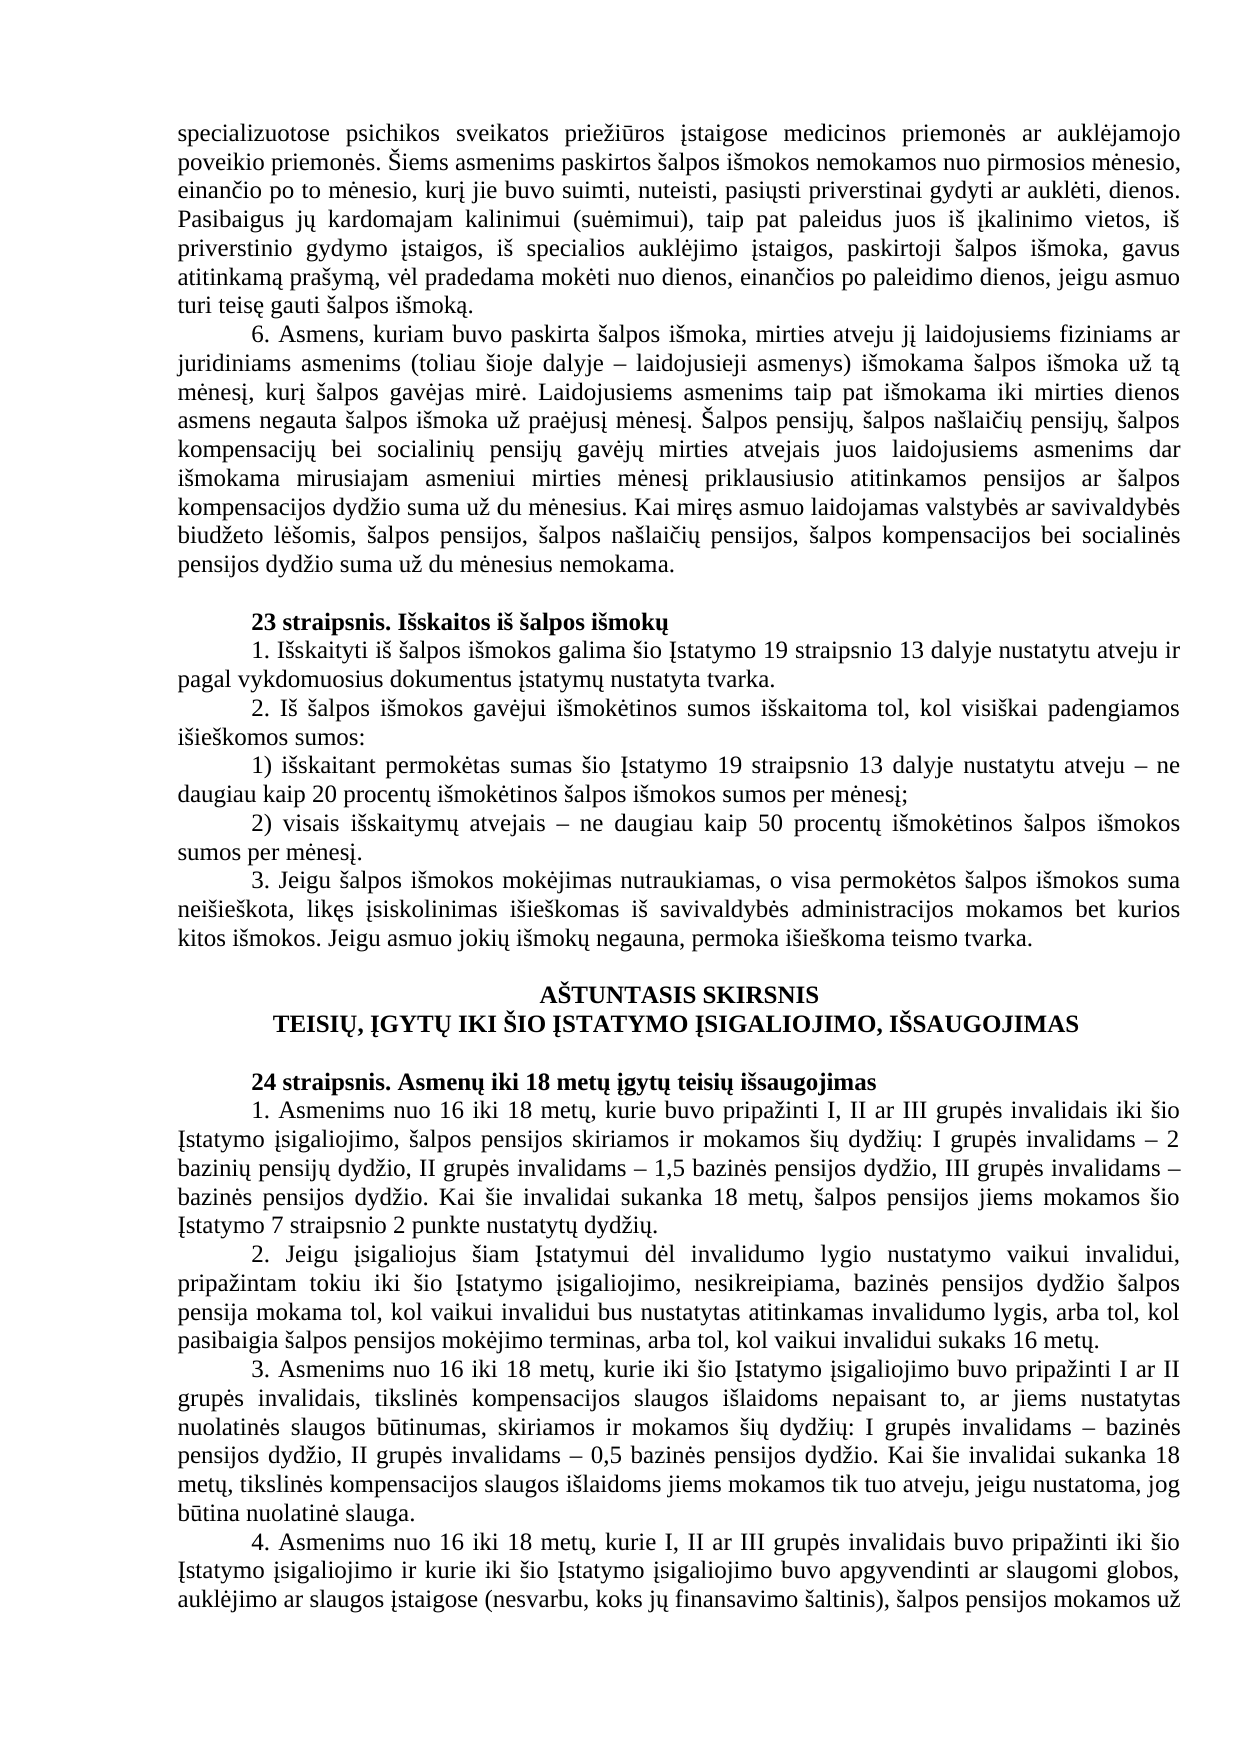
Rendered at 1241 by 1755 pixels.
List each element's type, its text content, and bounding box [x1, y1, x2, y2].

text TEISIŲ, ĮGYTŲ IKI ŠIO ĮSTATYMO ĮSIGALIOJIMO, IŠSAUGOJIMAS [177, 1009, 1181, 1038]
text 2) visais išskaitymų atvejais – ne daugiau kaip 50 procentų išmokėtinos šalpos išmokos sumos per mėnesį. [177, 808, 1181, 866]
text 3. Asmenims nuo 16 iki 18 metų, kurie iki šio Įstatymo įsigaliojimo buvo pripažinti I ar II grupės invalidais, tikslinės kompensacijos slaugos išlaidoms nepaisant to, ar jiems nustatytas nuolatinės slaugos būtinumas, skiriamos ir mokamos šių dydžių: I grupės invalidams – bazinės pensijos dydžio, II grupės invalidams – 0,5 bazinės pensijos dydžio. Kai šie invalidai sukanka 18 metų, tikslinės kompensacijos slaugos išlaidoms jiems mokamos tik tuo atveju, jeigu nustatoma, jog būtina nuolatinė slauga. [177, 1354, 1181, 1527]
text 3. Jeigu šalpos išmokos mokėjimas nutraukiamas, o visa permokėtos šalpos išmokos suma neišieškota, likęs įsiskolinimas išieškomas iš savivaldybės administracijos mokamos bet kurios kitos išmokos. Jeigu asmuo jokių išmokų negauna, permoka išieškoma teismo tvarka. [177, 866, 1181, 952]
text 2. Iš šalpos išmokos gavėjui išmokėtinos sumos išskaitoma tol, kol visiškai padengiamos išieškomos sumos: [177, 693, 1181, 751]
text specializuotose psichikos sveikatos priežiūros įstaigose medicinos priemonės ar auklėjamojo poveikio priemonės. Šiems asmenims paskirtos šalpos išmokos nemokamos nuo pirmosios mėnesio, einančio po to mėnesio, kurį jie buvo suimti, nuteisti, pasiųsti priverstinai gydyti ar auklėti, dienos. Pasibaigus jų kardomajam kalinimui (suėmimui), taip pat paleidus juos iš įkalinimo vietos, iš priverstinio gydymo įstaigos, iš specialios auklėjimo įstaigos, paskirtoji šalpos išmoka, gavus atitinkamą prašymą, vėl pradedama mokėti nuo dienos, einančios po paleidimo dienos, jeigu asmuo turi teisę gauti šalpos išmoką. [177, 118, 1181, 319]
text 23 straipsnis. Išskaitos iš šalpos išmokų [177, 607, 1181, 636]
text 1. Asmenims nuo 16 iki 18 metų, kurie buvo pripažinti I, II ar III grupės invalidais iki šio Įstatymo įsigaliojimo, šalpos pensijos skiriamos ir mokamos šių dydžių: I grupės invalidams – 2 bazinių pensijų dydžio, II grupės invalidams – 1,5 bazinės pensijos dydžio, III grupės invalidams – bazinės pensijos dydžio. Kai šie invalidai sukanka 18 metų, šalpos pensijos jiems mokamos šio Įstatymo 7 straipsnio 2 punkte nustatytų dydžių. [177, 1096, 1181, 1239]
text 2. Jeigu įsigaliojus šiam Įstatymui dėl invalidumo lygio nustatymo vaikui invalidui, pripažintam tokiu iki šio Įstatymo įsigaliojimo, nesikreipiama, bazinės pensijos dydžio šalpos pensija mokama tol, kol vaikui invalidui bus nustatytas atitinkamas invalidumo lygis, arba tol, kol pasibaigia šalpos pensijos mokėjimo terminas, arba tol, kol vaikui invalidui sukaks 16 metų. [177, 1239, 1181, 1354]
text AŠTUNTASIS SKIRSNIS [177, 981, 1181, 1009]
text 24 straipsnis. Asmenų iki 18 metų įgytų teisių išsaugojimas [177, 1067, 1181, 1096]
text 1) išskaitant permokėtas sumas šio Įstatymo 19 straipsnio 13 dalyje nustatytu atveju – ne daugiau kaip 20 procentų išmokėtinos šalpos išmokos sumos per mėnesį; [177, 751, 1181, 808]
text 1. Išskaityti iš šalpos išmokos galima šio Įstatymo 19 straipsnio 13 dalyje nustatytu atveju ir pagal vykdomuosius dokumentus įstatymų nustatyta tvarka. [177, 636, 1181, 693]
text 6. Asmens, kuriam buvo paskirta šalpos išmoka, mirties atveju jį laidojusiems fiziniams ar juridiniams asmenims (toliau šioje dalyje – laidojusieji asmenys) išmokama šalpos išmoka už tą mėnesį, kurį šalpos gavėjas mirė. Laidojusiems asmenims taip pat išmokama iki mirties dienos asmens negauta šalpos išmoka už praėjusį mėnesį. Šalpos pensijų, šalpos našlaičių pensijų, šalpos kompensacijų bei socialinių pensijų gavėjų mirties atvejais juos laidojusiems asmenims dar išmokama mirusiajam asmeniui mirties mėnesį priklausiusio atitinkamos pensijos ar šalpos kompensacijos dydžio suma už du mėnesius. Kai miręs asmuo laidojamas valstybės ar savivaldybės biudžeto lėšomis, šalpos pensijos, šalpos našlaičių pensijos, šalpos kompensacijos bei socialinės pensijos dydžio suma už du mėnesius nemokama. [177, 319, 1181, 578]
text 4. Asmenims nuo 16 iki 18 metų, kurie I, II ar III grupės invalidais buvo pripažinti iki šio Įstatymo įsigaliojimo ir kurie iki šio Įstatymo įsigaliojimo buvo apgyvendinti ar slaugomi globos, auklėjimo ar slaugos įstaigose (nesvarbu, koks jų finansavimo šaltinis), šalpos pensijos mokamos už [177, 1527, 1181, 1613]
